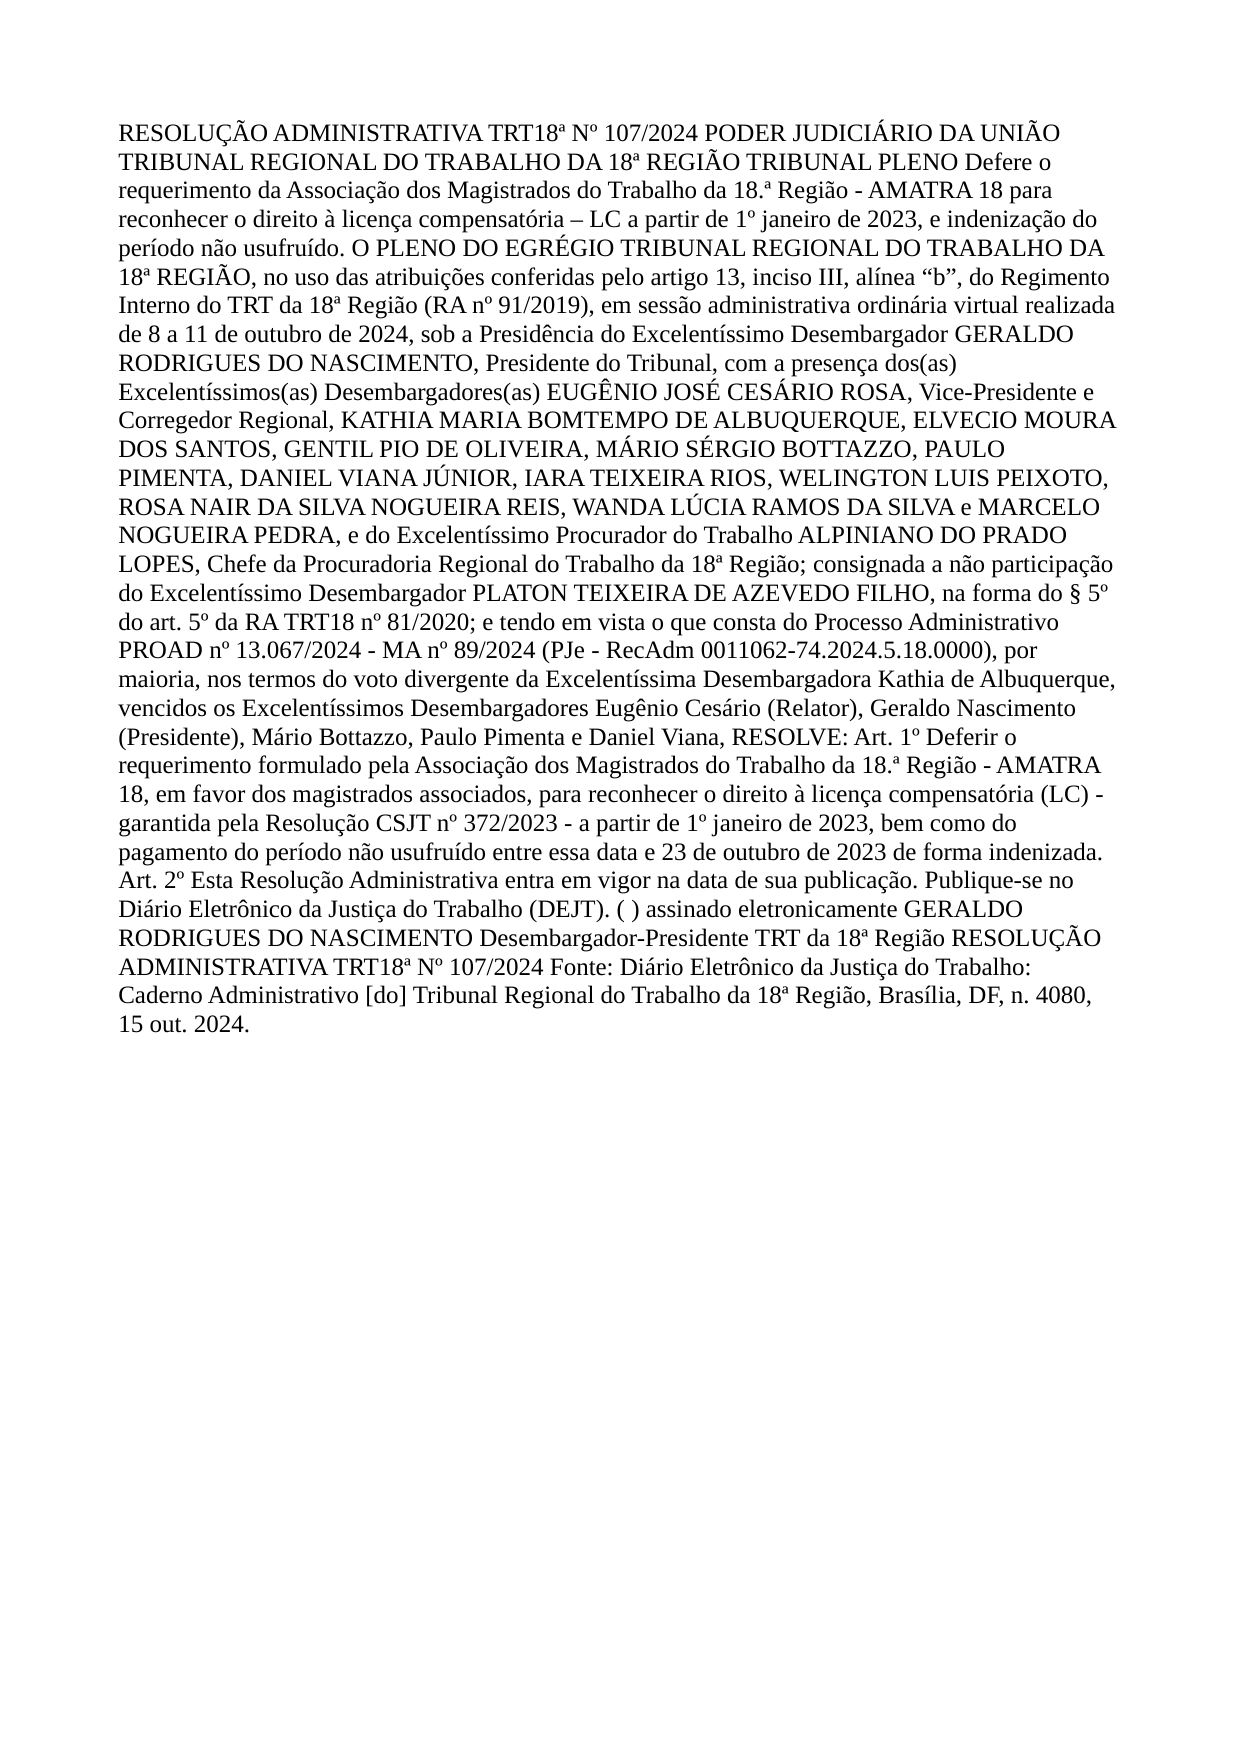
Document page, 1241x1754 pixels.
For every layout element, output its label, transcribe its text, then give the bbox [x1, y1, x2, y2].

text RESOLUÇÃO ADMINISTRATIVA TRT18ª Nº 107/2024 PODER JUDICIÁRIO DA UNIÃO TRIBUNAL REGIONAL DO TRABALHO DA 18ª REGIÃO TRIBUNAL PLENO Defere o requerimento da Associação dos Magistrados do Trabalho da 18.ª Região - AMATRA 18 para reconhecer o direito à licença compensatória – LC a partir de 1º janeiro de 2023, e indenização do período não usufruído. O PLENO DO EGRÉGIO TRIBUNAL REGIONAL DO TRABALHO DA 18ª REGIÃO, no uso das atribuições conferidas pelo artigo 13, inciso III, alínea “b”, do Regimento Interno do TRT da 18ª Região (RA nº 91/2019), em sessão administrativa ordinária virtual realizada de 8 a 11 de outubro de 2024, sob a Presidência do Excelentíssimo Desembargador GERALDO RODRIGUES DO NASCIMENTO, Presidente do Tribunal, com a presença dos(as) Excelentíssimos(as) Desembargadores(as) EUGÊNIO JOSÉ CESÁRIO ROSA, Vice-Presidente e Corregedor Regional, KATHIA MARIA BOMTEMPO DE ALBUQUERQUE, ELVECIO MOURA DOS SANTOS, GENTIL PIO DE OLIVEIRA, MÁRIO SÉRGIO BOTTAZZO, PAULO PIMENTA, DANIEL VIANA JÚNIOR, IARA TEIXEIRA RIOS, WELINGTON LUIS PEIXOTO, ROSA NAIR DA SILVA NOGUEIRA REIS, WANDA LÚCIA RAMOS DA SILVA e MARCELO NOGUEIRA PEDRA, e do Excelentíssimo Procurador do Trabalho ALPINIANO DO PRADO LOPES, Chefe da Procuradoria Regional do Trabalho da 18ª Região; consignada a não participação do Excelentíssimo Desembargador PLATON TEIXEIRA DE AZEVEDO FILHO, na forma do § 5º do art. 5º da RA TRT18 nº 81/2020; e tendo em vista o que consta do Processo Administrativo PROAD nº 13.067/2024 - MA nº 89/2024 (PJe - RecAdm 0011062-74.2024.5.18.0000), por maioria, nos termos do voto divergente da Excelentíssima Desembargadora Kathia de Albuquerque, vencidos os Excelentíssimos Desembargadores Eugênio Cesário (Relator), Geraldo Nascimento (Presidente), Mário Bottazzo, Paulo Pimenta e Daniel Viana, RESOLVE: Art. 1º Deferir o requerimento formulado pela Associação dos Magistrados do Trabalho da 18.ª Região - AMATRA 18, em favor dos magistrados associados, para reconhecer o direito à licença compensatória (LC) - garantida pela Resolução CSJT nº 372/2023 - a partir de 1º janeiro de 2023, bem como do pagamento do período não usufruído entre essa data e 23 de outubro de 2023 de forma indenizada. Art. 2º Esta Resolução Administrativa entra em vigor na data de sua publicação. Publique-se no Diário Eletrônico da Justiça do Trabalho (DEJT). ( ) assinado eletronicamente GERALDO RODRIGUES DO NASCIMENTO Desembargador-Presidente TRT da 18ª Região RESOLUÇÃO ADMINISTRATIVA TRT18ª Nº 107/2024 Fonte: Diário Eletrônico da Justiça do Trabalho: Caderno Administrativo [do] Tribunal Regional do Trabalho da 18ª Região, Brasília, DF, n. 4080, 15 out. 2024. [118, 118, 1122, 1038]
